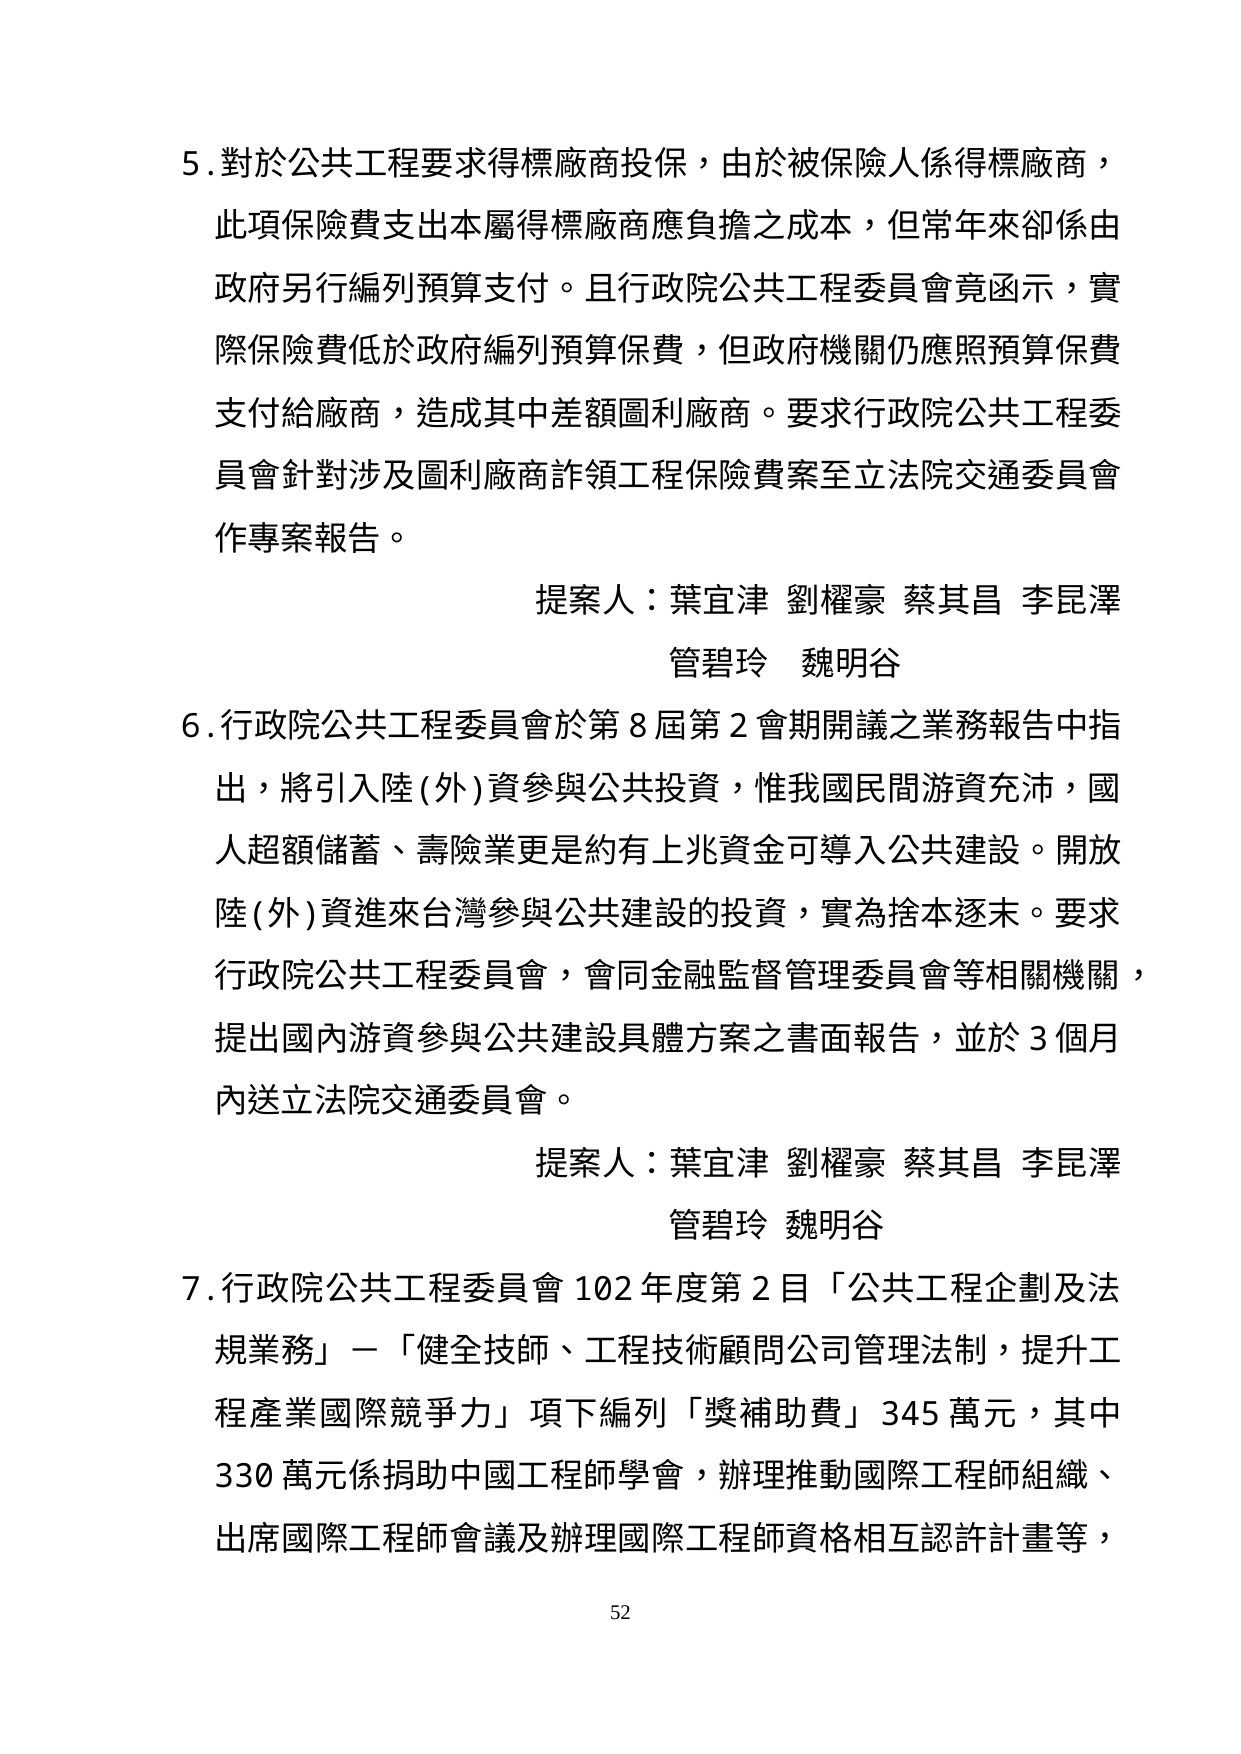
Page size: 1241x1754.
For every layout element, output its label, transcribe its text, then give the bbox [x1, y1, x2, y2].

text 6.行政院公共工程委員會於第8屆第2會期開議之業務報告中指出，將引入陸(外)資參與公共投資，惟我國民間游資充沛，國人超額儲蓄、壽險業更是約有上兆資金可導入公共建設。開放陸(外)資進來台灣參與公共建設的投資，實為捨本逐末。要求行政院公共工程委員會，會同金融監督管理委員會等相關機關，提出國內游資參與公共建設具體方案之書面報告，並於3個月內送立法院交通委員會。 [181, 682, 1122, 1119]
text 7.行政院公共工程委員會102年度第2目「公共工程企劃及法規業務」－「健全技師、工程技術顧問公司管理法制，提升工程產業國際競爭力」項下編列「獎補助費」345萬元，其中330萬元係捐助中國工程師學會，辦理推動國際工程師組織、出席國際工程師會議及辦理國際工程師資格相互認許計畫等， [181, 1244, 1122, 1557]
text 提案人：葉宜津 劉櫂豪 蔡其昌 李昆澤 管碧玲 魏明谷 [535, 1119, 1122, 1244]
text 5.對於公共工程要求得標廠商投保，由於被保險人係得標廠商，此項保險費支出本屬得標廠商應負擔之成本，但常年來卻係由政府另行編列預算支付。且行政院公共工程委員會竟函示，實際保險費低於政府編列預算保費，但政府機關仍應照預算保費支付給廠商，造成其中差額圖利廠商。要求行政院公共工程委員會針對涉及圖利廠商詐領工程保險費案至立法院交通委員會作專案報告。 [181, 119, 1122, 557]
text 提案人：葉宜津 劉櫂豪 蔡其昌 李昆澤 管碧玲 魏明谷 [535, 557, 1122, 682]
